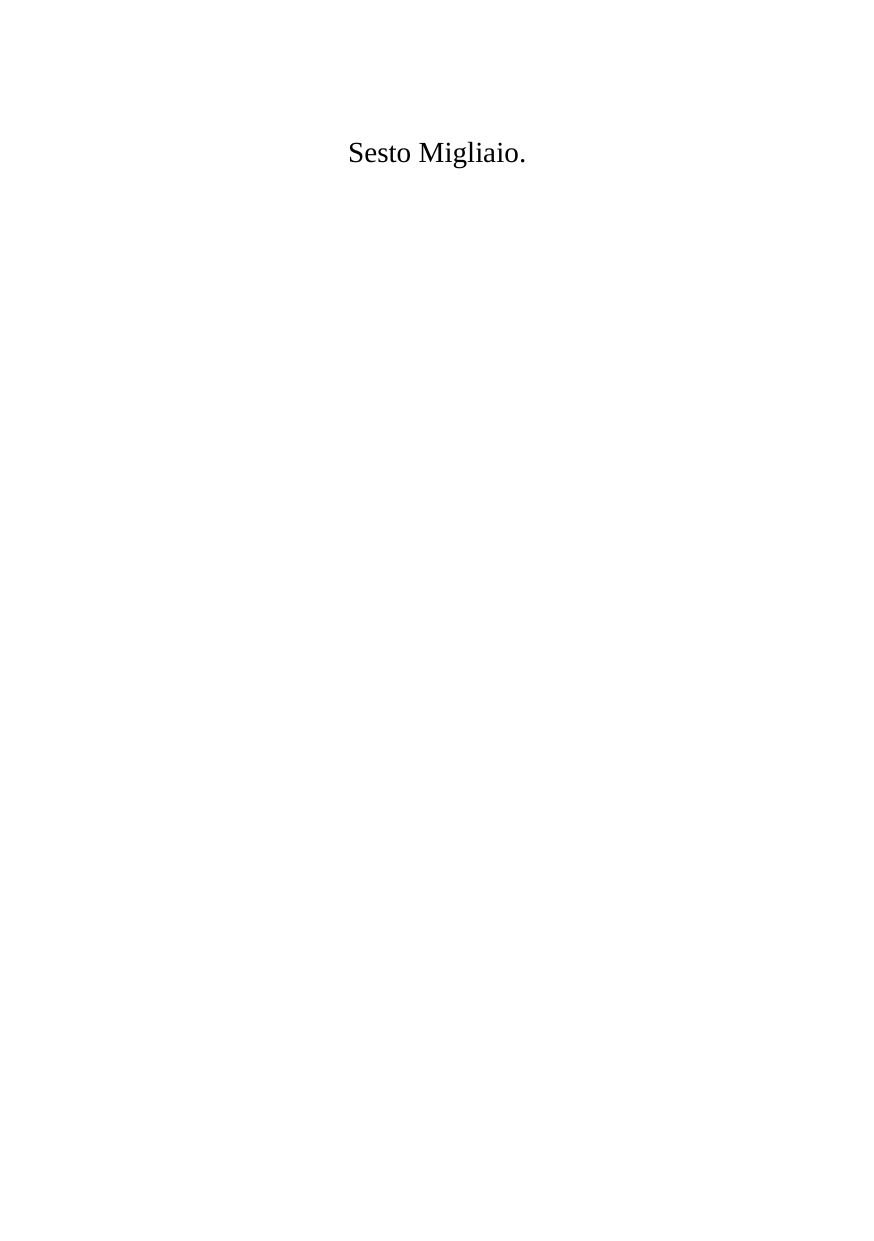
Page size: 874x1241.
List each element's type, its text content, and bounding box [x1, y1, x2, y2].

text Sesto Migliaio. [106, 135, 768, 168]
